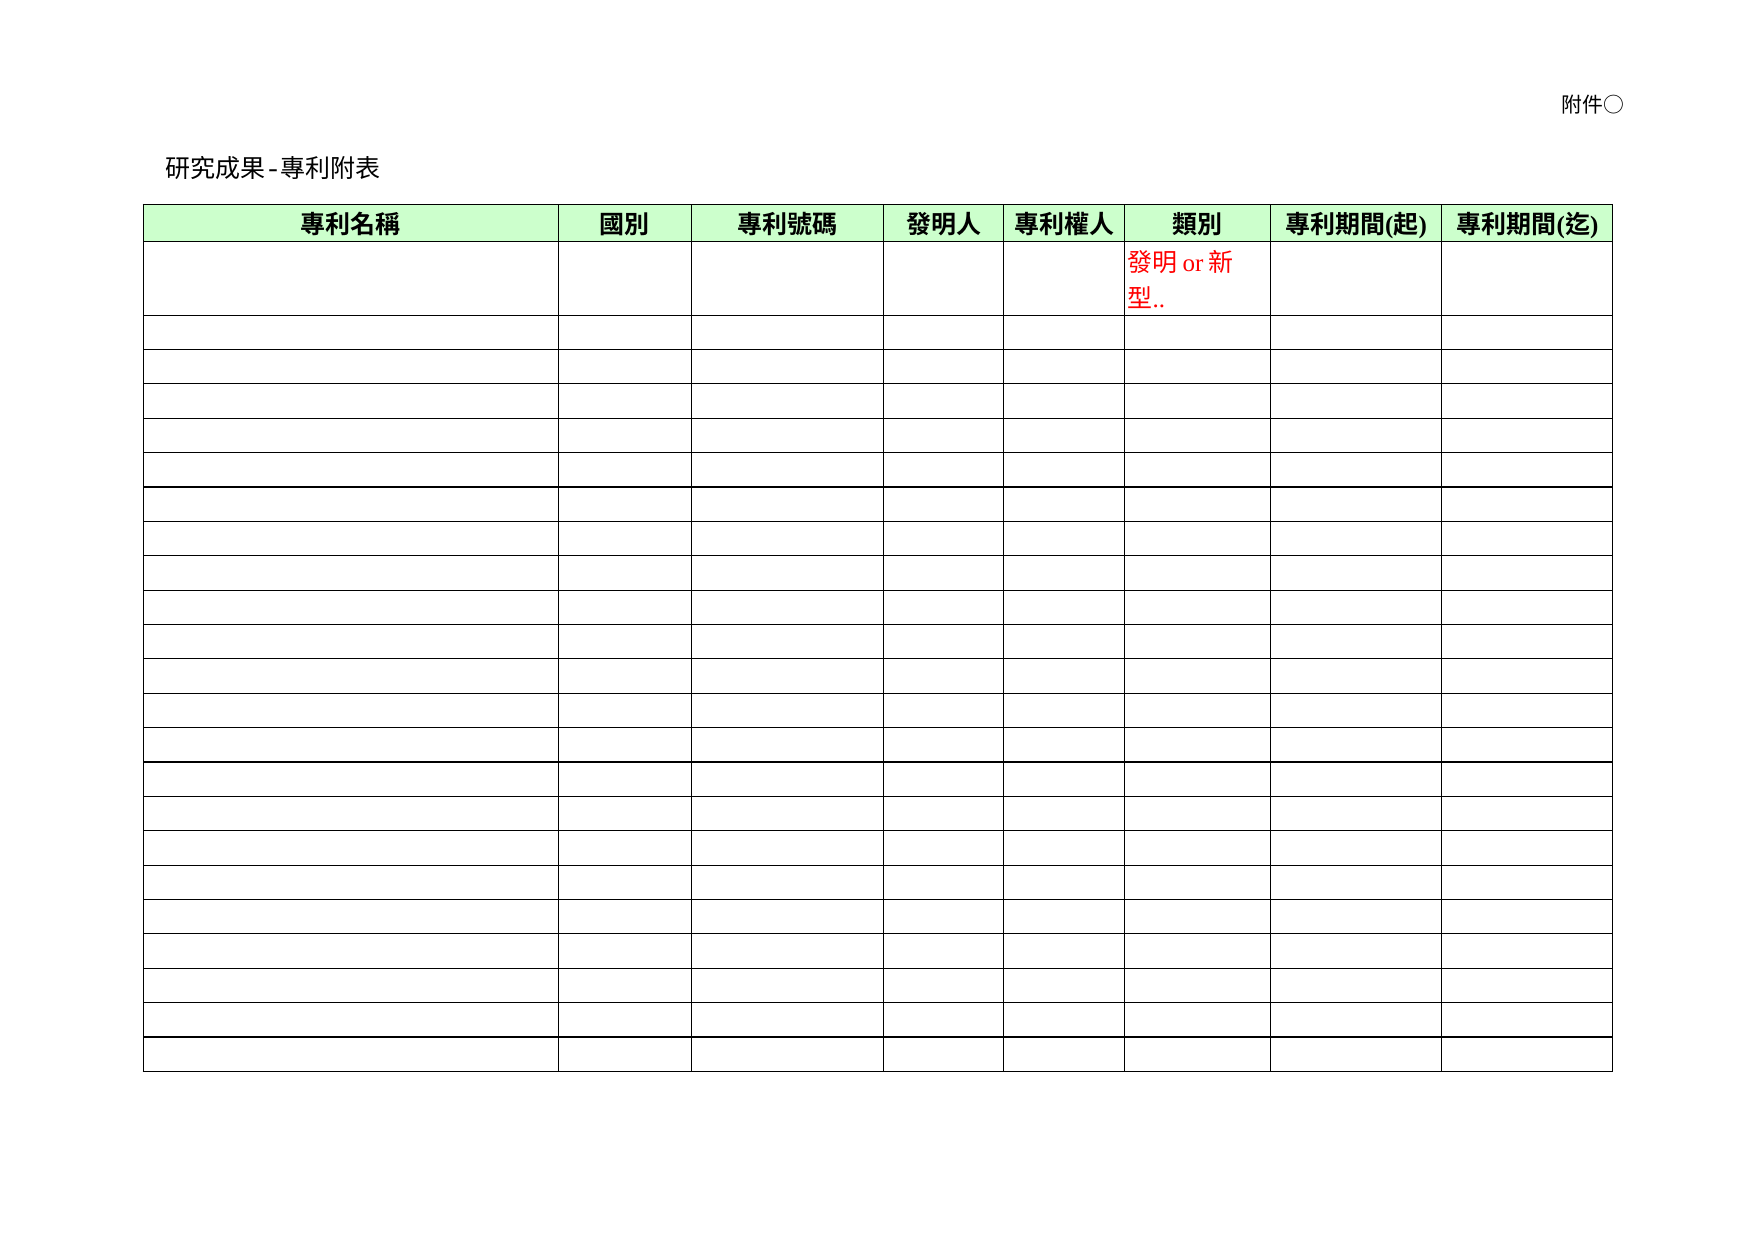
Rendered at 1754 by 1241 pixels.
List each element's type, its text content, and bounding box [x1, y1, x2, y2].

table_cell [1442, 694, 1612, 727]
table_cell [559, 350, 691, 383]
table_cell [144, 488, 558, 521]
table_cell [884, 488, 1003, 521]
table_cell [1004, 453, 1124, 486]
table_cell [1004, 900, 1124, 933]
table_cell [1271, 316, 1441, 349]
table_cell [1004, 659, 1124, 693]
table_cell [1442, 866, 1612, 899]
table_cell [1442, 350, 1612, 383]
table_cell [144, 453, 558, 486]
table_cell [1442, 934, 1612, 968]
table_cell [1125, 591, 1270, 624]
table_cell [692, 522, 883, 555]
table_cell [1442, 242, 1612, 314]
table_cell [884, 763, 1003, 796]
table_cell [692, 1038, 883, 1071]
table_cell [144, 934, 558, 968]
table_cell [144, 694, 558, 727]
table_cell [1125, 1003, 1270, 1036]
table_cell [144, 242, 558, 314]
table_cell [1271, 522, 1441, 555]
table_cell [692, 419, 883, 452]
table_cell [884, 625, 1003, 658]
table_cell [559, 1003, 691, 1036]
table_cell [1442, 419, 1612, 452]
table_cell [1442, 659, 1612, 693]
table_cell [692, 384, 883, 418]
table_cell [144, 522, 558, 555]
table_cell [692, 728, 883, 761]
table_cell [1004, 242, 1124, 314]
table_cell [144, 659, 558, 693]
table_cell [1271, 350, 1441, 383]
table_cell [559, 797, 691, 830]
table_cell [884, 900, 1003, 933]
table_cell [144, 350, 558, 383]
table_cell [1125, 522, 1270, 555]
table_cell [884, 694, 1003, 727]
table_cell [1125, 866, 1270, 899]
table_cell [1442, 1003, 1612, 1036]
table_cell [884, 728, 1003, 761]
table_cell [1125, 797, 1270, 830]
table_header 類別 [1125, 205, 1270, 241]
table_cell [144, 625, 558, 658]
table_cell [692, 831, 883, 864]
table_cell [144, 591, 558, 624]
table_cell [1442, 969, 1612, 1002]
table_cell [1125, 659, 1270, 693]
table_cell [1004, 419, 1124, 452]
table_cell [1004, 384, 1124, 418]
table_cell [692, 1003, 883, 1036]
table_cell [1004, 1038, 1124, 1071]
table_cell [1271, 556, 1441, 589]
table_cell [1271, 866, 1441, 899]
table_cell [559, 831, 691, 864]
table_cell [1271, 728, 1441, 761]
table_cell [884, 419, 1003, 452]
table_cell [1442, 488, 1612, 521]
table_cell [1442, 763, 1612, 796]
table_cell [1004, 934, 1124, 968]
table_cell [1271, 694, 1441, 727]
table_cell [1125, 694, 1270, 727]
table_cell [559, 522, 691, 555]
table_cell [559, 419, 691, 452]
table_cell [884, 242, 1003, 314]
table_cell [1125, 934, 1270, 968]
table_cell [559, 453, 691, 486]
table_cell [1442, 900, 1612, 933]
table_cell [144, 831, 558, 864]
table_cell [1004, 591, 1124, 624]
table_cell [559, 591, 691, 624]
table_cell [692, 866, 883, 899]
table_cell [1004, 625, 1124, 658]
table_cell [1442, 1038, 1612, 1071]
table_cell [559, 384, 691, 418]
table_cell [559, 556, 691, 589]
table_cell [1125, 316, 1270, 349]
table_cell [1004, 763, 1124, 796]
table_cell [1271, 763, 1441, 796]
table_cell [884, 316, 1003, 349]
table_header 專利期間(起) [1271, 205, 1441, 241]
table_cell [1125, 831, 1270, 864]
table_cell [692, 934, 883, 968]
table_cell [1004, 694, 1124, 727]
table_cell [884, 556, 1003, 589]
table_cell [1442, 831, 1612, 864]
table_cell [144, 969, 558, 1002]
table_cell [692, 694, 883, 727]
table_cell [692, 625, 883, 658]
table_cell [1271, 831, 1441, 864]
table_cell [559, 1038, 691, 1071]
table_cell [144, 316, 558, 349]
table_cell [1271, 591, 1441, 624]
table_cell [1004, 316, 1124, 349]
table_cell [1004, 488, 1124, 521]
table_cell [144, 384, 558, 418]
table_cell [1125, 350, 1270, 383]
table_cell [1271, 242, 1441, 314]
text 研究成果-專利附表 [165, 147, 1624, 185]
table_cell [692, 488, 883, 521]
table_cell [1271, 934, 1441, 968]
table_cell [1125, 556, 1270, 589]
table_cell [692, 659, 883, 693]
table_cell [1004, 969, 1124, 1002]
table_cell [1271, 797, 1441, 830]
table_cell [692, 242, 883, 314]
table_cell [1004, 350, 1124, 383]
table_cell [884, 934, 1003, 968]
table_cell [692, 900, 883, 933]
table_cell [1004, 866, 1124, 899]
table_cell [884, 591, 1003, 624]
table_cell [1125, 453, 1270, 486]
table_cell [884, 453, 1003, 486]
table_cell [1442, 728, 1612, 761]
table_cell [692, 969, 883, 1002]
table_cell [1271, 1003, 1441, 1036]
table_cell [144, 763, 558, 796]
table_cell [1125, 900, 1270, 933]
table_cell [692, 797, 883, 830]
table_cell [144, 1038, 558, 1071]
table_cell [559, 969, 691, 1002]
table_cell [1125, 384, 1270, 418]
table_cell [1125, 969, 1270, 1002]
table_cell [692, 316, 883, 349]
table_cell [1442, 453, 1612, 486]
table_header 專利號碼 [692, 205, 883, 241]
table_cell [1442, 556, 1612, 589]
table_cell [1125, 488, 1270, 521]
table_cell [1004, 1003, 1124, 1036]
table_cell [1125, 1038, 1270, 1071]
table_cell [1125, 625, 1270, 658]
table_cell [1004, 831, 1124, 864]
table_header 專利期間(迄) [1442, 205, 1612, 241]
table_cell [559, 242, 691, 314]
table_cell [559, 316, 691, 349]
table_cell [1271, 384, 1441, 418]
table_cell [559, 659, 691, 693]
table_cell [1271, 659, 1441, 693]
table_cell [884, 1003, 1003, 1036]
table_cell [884, 350, 1003, 383]
table_cell [1271, 969, 1441, 1002]
table_cell [559, 934, 691, 968]
table_cell [144, 419, 558, 452]
table_cell 發明or新型.. [1125, 242, 1270, 314]
table_cell [1442, 625, 1612, 658]
table_cell [884, 384, 1003, 418]
table_cell [692, 350, 883, 383]
table_cell [1125, 419, 1270, 452]
table_cell [559, 763, 691, 796]
table_cell [692, 763, 883, 796]
table_cell [1442, 522, 1612, 555]
table_cell [144, 728, 558, 761]
table_cell [559, 900, 691, 933]
table_cell [884, 866, 1003, 899]
table_cell [884, 522, 1003, 555]
table_cell [144, 900, 558, 933]
table_cell [692, 453, 883, 486]
table_cell [559, 866, 691, 899]
table_cell [884, 797, 1003, 830]
table_cell [144, 556, 558, 589]
table_cell [692, 591, 883, 624]
table_cell [1442, 384, 1612, 418]
table_cell [692, 556, 883, 589]
table_cell [559, 488, 691, 521]
table_header 國別 [559, 205, 691, 241]
table_cell [1271, 488, 1441, 521]
table_cell [884, 659, 1003, 693]
table_cell [1442, 591, 1612, 624]
table_cell [1125, 763, 1270, 796]
table_header 專利名稱 [144, 205, 558, 241]
table_cell [1271, 1038, 1441, 1071]
table_cell [1442, 797, 1612, 830]
table_cell [884, 831, 1003, 864]
table_cell [884, 1038, 1003, 1071]
table_cell [144, 866, 558, 899]
table_cell [144, 1003, 558, 1036]
table_header 專利權人 [1004, 205, 1124, 241]
table_cell [884, 969, 1003, 1002]
table_cell [144, 797, 558, 830]
table_cell [1271, 453, 1441, 486]
table_cell [1004, 556, 1124, 589]
table_cell [1004, 522, 1124, 555]
table_cell [1442, 316, 1612, 349]
table_cell [1125, 728, 1270, 761]
table_cell [559, 694, 691, 727]
table_cell [1271, 419, 1441, 452]
table_cell [1271, 900, 1441, 933]
table_cell [1004, 728, 1124, 761]
table_cell [1271, 625, 1441, 658]
table_cell [559, 728, 691, 761]
table_cell [559, 625, 691, 658]
table_cell [1004, 797, 1124, 830]
table_header 發明人 [884, 205, 1003, 241]
